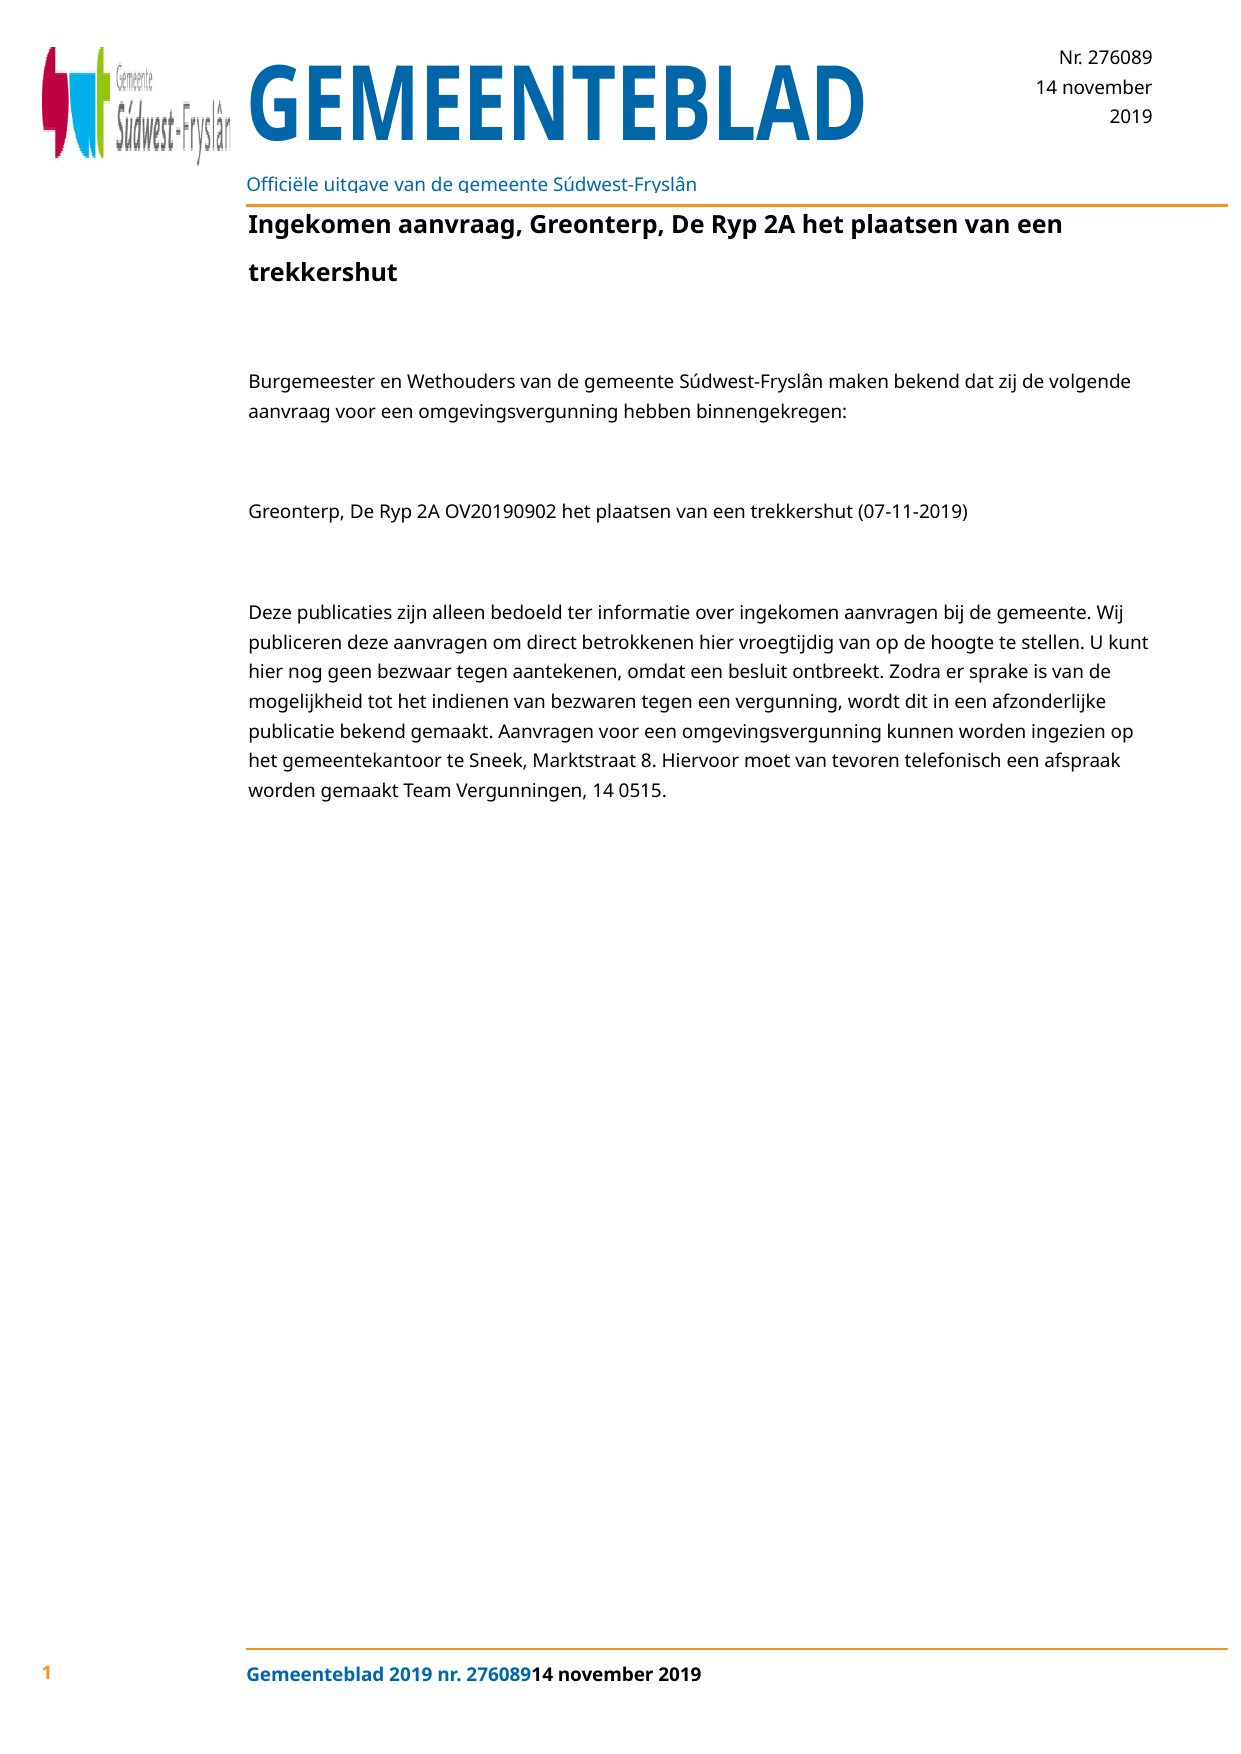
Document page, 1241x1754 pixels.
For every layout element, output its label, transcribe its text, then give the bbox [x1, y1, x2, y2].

text Greonterp, De Ryp 2A OV20190902 het plaatsen van een trekkershut (07-11-2019) [248, 499, 1152, 524]
picture [41, 47, 231, 172]
text Deze publicaties zijn alleen bedoeld ter informatie over ingekomen aanvragen bij de gemeente. Wij publiceren deze aanvragen om direct betrokkenen hier vroegtijdig van op de hoogte te stellen. U kunt hier nog geen bezwaar tegen aantekenen, omdat een besluit ontbreekt. Zodra er sprake is van de mogelijkheid tot het indienen van bezwaren tegen een vergunning, wordt dit in een afzonderlijke publicatie bekend gemaakt. Aanvragen voor een omgevingsvergunning kunnen worden ingezien op het gemeentekantoor te Sneek, Marktstraat 8. Hiervoor moet van tevoren telefonisch een afspraak worden gemaakt Team Vergunningen, 14 0515. [248, 599, 1152, 803]
text Burgemeester en Wethouders van de gemeente Súdwest-Fryslân maken bekend dat zij de volgende aanvraag voor een omgevingsvergunning hebben binnengekregen: [248, 368, 1152, 424]
text Ingekomen aanvraag, Greonterp, De Ryp 2A het plaatsen van een trekkershut [248, 207, 1152, 288]
